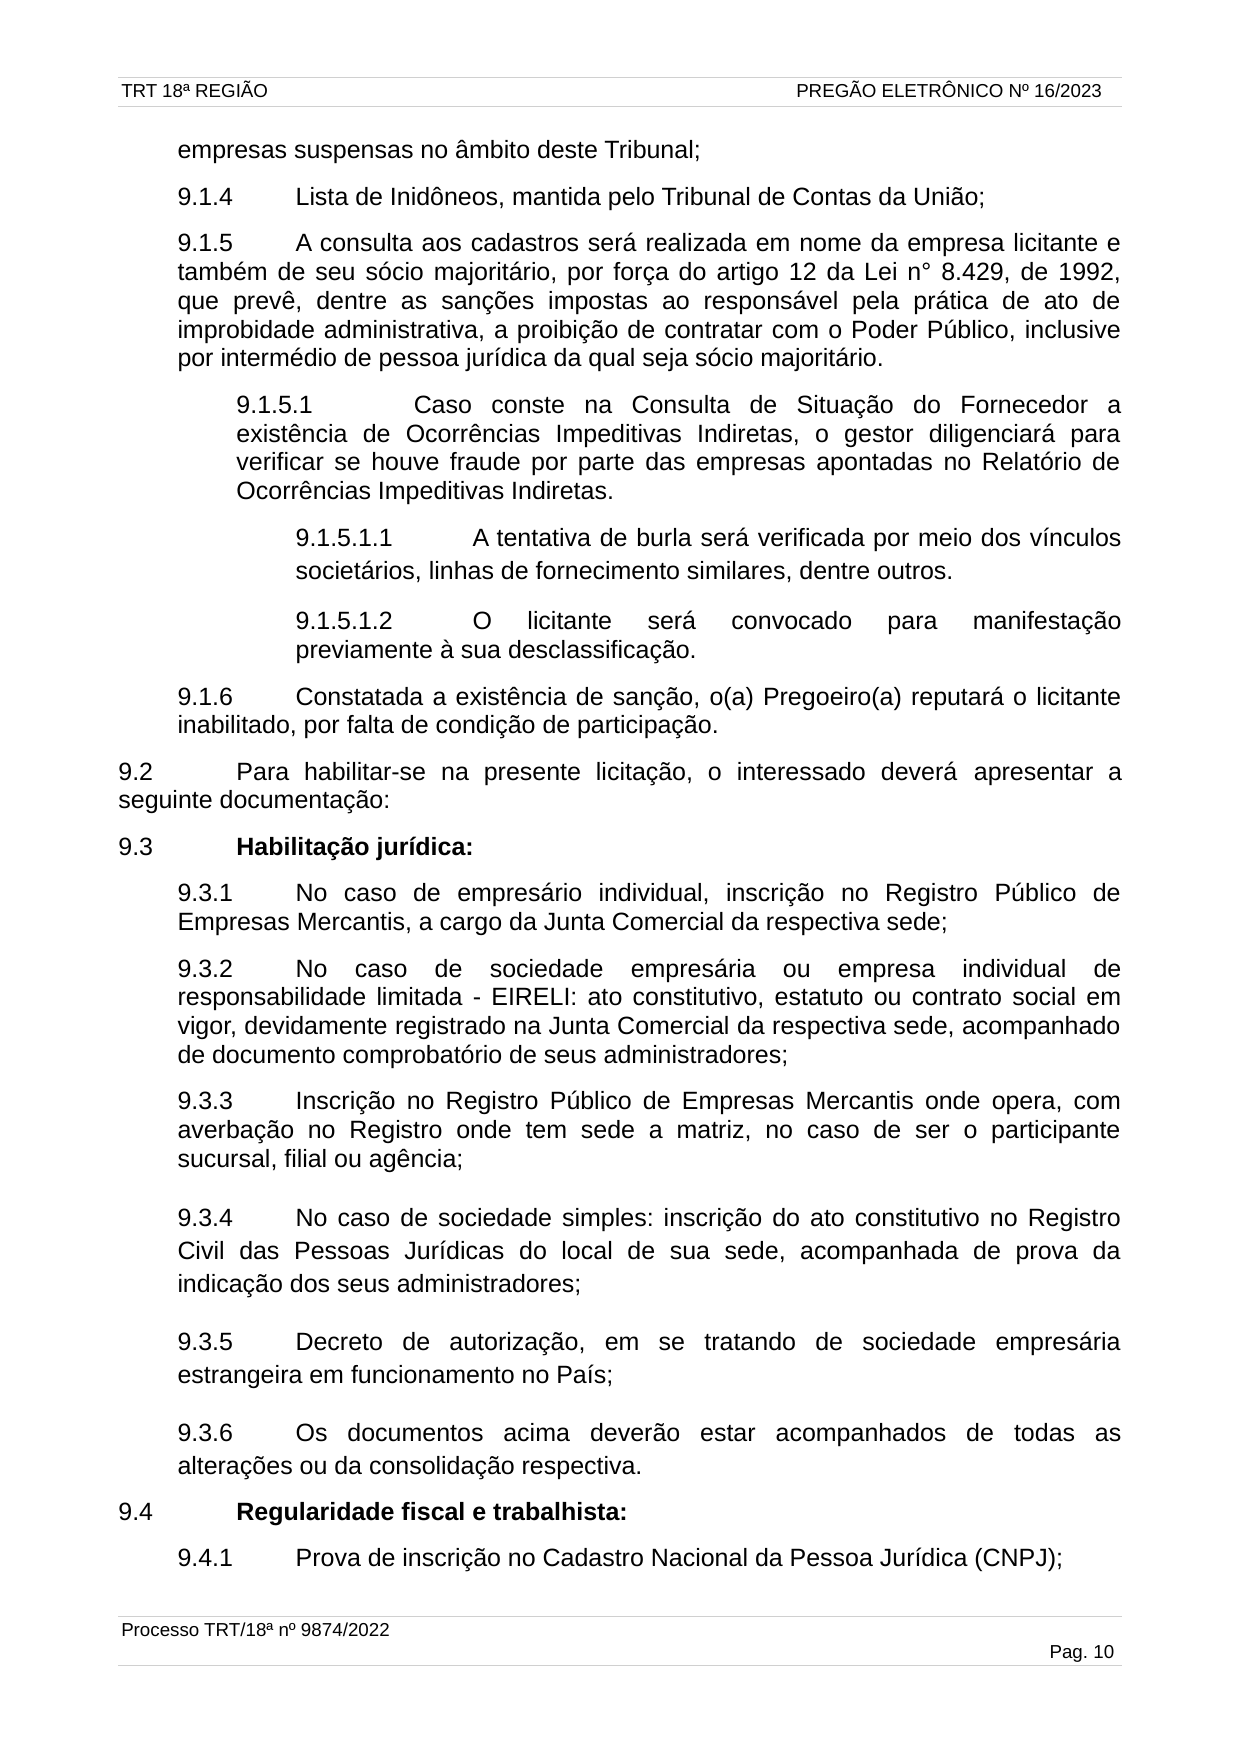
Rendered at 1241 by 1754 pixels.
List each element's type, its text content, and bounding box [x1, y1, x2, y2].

list 9.3.4 No caso de sociedade simples: inscrição do ato constitutivo no Registro Civil das Pessoas Jurídicas do local de sua sede, acompanhada de prova da indicação dos seus administradores; [177, 1203, 1122, 1298]
text 9.3 Habilitação jurídica: [118, 832, 1122, 861]
text 9.2 Para habilitar-se na presente licitação, o interessado deverá apresentar a seguinte documentação: [118, 757, 1122, 814]
text 9.3.3 Inscrição no Registro Público de Empresas Mercantis onde opera, com averbação no Registro onde tem sede a matriz, no caso de ser o participante sucursal, filial ou agência; [177, 1086, 1122, 1173]
text 9.1.5.1 Caso conste na Consulta de Situação do Fornecedor a existência de Ocorrências Impeditivas Indiretas, o gestor diligenciará para verificar se houve fraude por parte das empresas apontadas no Relatório de Ocorrências Impeditivas Indiretas. [236, 390, 1122, 505]
list 9.4.1 Prova de inscrição no Cadastro Nacional da Pessoa Jurídica (CNPJ); [177, 1543, 1122, 1572]
text 9.1.6 Constatada a existência de sanção, o(a) Pregoeiro(a) reputará o licitante inabilitado, por falta de condição de participação. [177, 682, 1122, 739]
text 9.3.2 No caso de sociedade empresária ou empresa individual de responsabilidade limitada - EIRELI: ato constitutivo, estatuto ou contrato social em vigor, devidamente registrado na Junta Comercial da respectiva sede, acompanhado de documento comprobatório de seus administradores; [177, 954, 1122, 1069]
text 9.1.4 Lista de Inidôneos, mantida pelo Tribunal de Contas da União; [177, 182, 1122, 211]
text 9.4 Regularidade fiscal e trabalhista: [118, 1496, 1122, 1525]
text 9.1.5 A consulta aos cadastros será realizada em nome da empresa licitante e também de seu sócio majoritário, por força do artigo 12 da Lei n° 8.429, de 1992, que prevê, dentre as sanções impostas ao responsável pela prática de ato de improbidade administrativa, a proibição de contratar com o Poder Público, inclusive por intermédio de pessoa jurídica da qual seja sócio majoritário. [177, 228, 1122, 372]
text empresas suspensas no âmbito deste Tribunal; [177, 136, 1122, 164]
list 9.1.5.1.1 A tentativa de burla será verificada por meio dos vínculos societários, linhas de fornecimento similares, dentre outros. [295, 523, 1122, 584]
text 9.3.1 No caso de empresário individual, inscrição no Registro Público de Empresas Mercantis, a cargo da Junta Comercial da respectiva sede; [177, 878, 1122, 936]
list 9.3.6 Os documentos acima deverão estar acompanhados de todas as alterações ou da consolidação respectiva. [177, 1418, 1122, 1480]
text 9.1.5.1.2 O licitante será convocado para manifestação previamente à sua desclassificação. [295, 606, 1122, 664]
list 9.3.5 Decreto de autorização, em se tratando de sociedade empresária estrangeira em funcionamento no País; [177, 1327, 1122, 1389]
